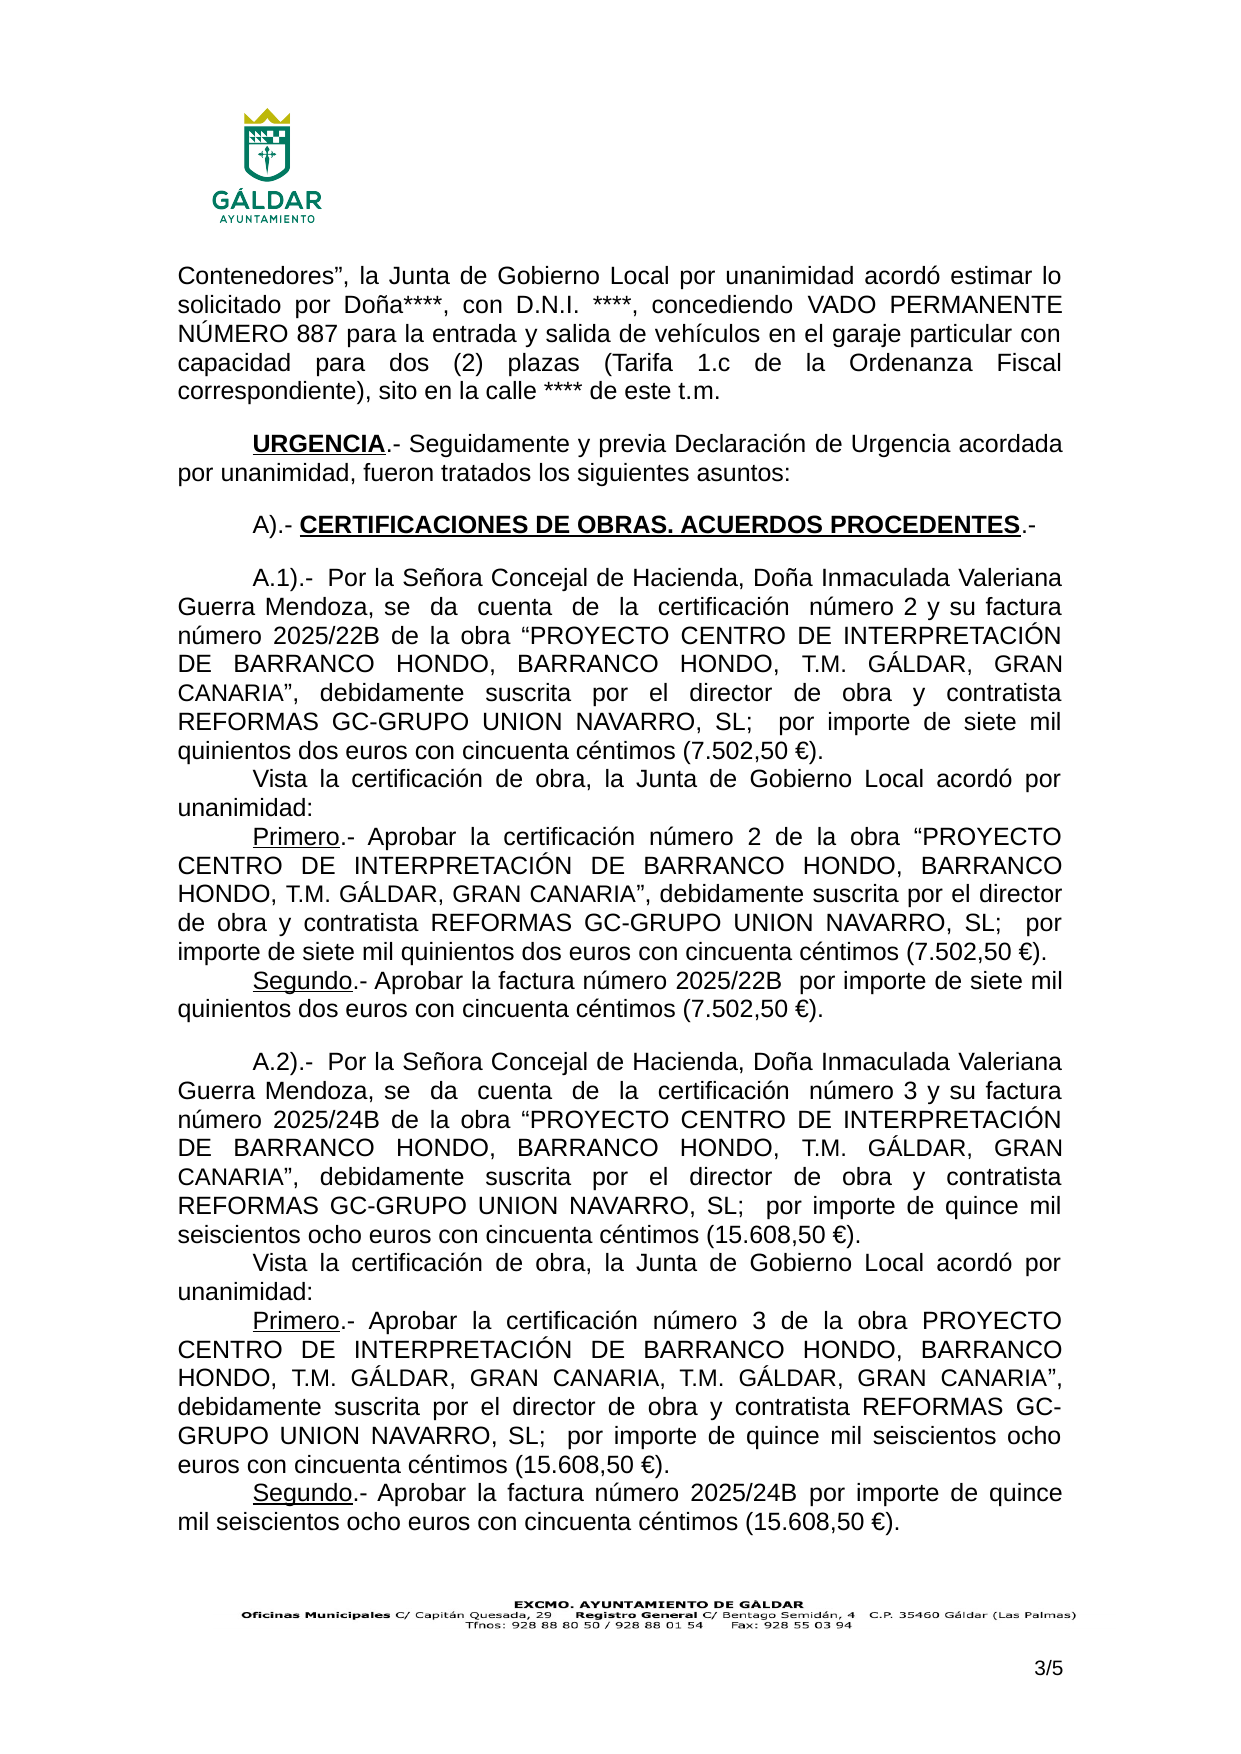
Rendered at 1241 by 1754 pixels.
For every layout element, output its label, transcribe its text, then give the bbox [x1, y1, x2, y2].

text Vista la certificación de obra, la Junta de Gobierno Local acordó por unanimidad: [177, 764, 1063, 822]
text Segundo.- Aprobar la factura número 2025/24B por importe de quince mil seiscientos ocho euros con cincuenta céntimos (15.608,50 €). [177, 1478, 1063, 1536]
text A.1).- Por la Señora Concejal de Hacienda, Doña Inmaculada Valeriana Guerra Mendoza, se da cuenta de la certificación número 2 y su factura número 2025/22B de la obra “PROYECTO CENTRO DE INTERPRETACIÓN DE BARRANCO HONDO, BARRANCO HONDO, T.M. GÁLDAR, GRAN CANARIA”, debidamente suscrita por el director de obra y contratista REFORMAS GC-GRUPO UNION NAVARRO, SL; por importe de siete mil quinientos dos euros con cincuenta céntimos (7.502,50 €). [177, 563, 1063, 764]
picture [255, 1600, 1074, 1629]
text Primero.- Aprobar la certificación número 2 de la obra “PROYECTO CENTRO DE INTERPRETACIÓN DE BARRANCO HONDO, BARRANCO HONDO, T.M. GÁLDAR, GRAN CANARIA”, debidamente suscrita por el director de obra y contratista REFORMAS GC-GRUPO UNION NAVARRO, SL; por importe de siete mil quinientos dos euros con cincuenta céntimos (7.502,50 €). [177, 822, 1063, 966]
text URGENCIA.- Seguidamente y previa Declaración de Urgencia acordada por unanimidad, fueron tratados los siguientes asuntos: [177, 429, 1063, 487]
text Vista la certificación de obra, la Junta de Gobierno Local acordó por unanimidad: [177, 1248, 1063, 1306]
text Segundo.- Aprobar la factura número 2025/22B por importe de siete mil quinientos dos euros con cincuenta céntimos (7.502,50 €). [177, 966, 1063, 1023]
picture [190, 78, 343, 260]
text Contenedores”, la Junta de Gobierno Local por unanimidad acordó estimar lo solicitado por Doña****, con D.N.I. ****, concediendo VADO PERMANENTE NÚMERO 887 para la entrada y salida de vehículos en el garaje particular con capacidad para dos (2) plazas (Tarifa 1.c de la Ordenanza Fiscal correspondiente), sito en la calle **** de este t.m. [177, 261, 1063, 405]
text A).- CERTIFICACIONES DE OBRAS. ACUERDOS PROCEDENTES.- [177, 511, 1063, 539]
text A.2).- Por la Señora Concejal de Hacienda, Doña Inmaculada Valeriana Guerra Mendoza, se da cuenta de la certificación número 3 y su factura número 2025/24B de la obra “PROYECTO CENTRO DE INTERPRETACIÓN DE BARRANCO HONDO, BARRANCO HONDO, T.M. GÁLDAR, GRAN CANARIA”, debidamente suscrita por el director de obra y contratista REFORMAS GC-GRUPO UNION NAVARRO, SL; por importe de quince mil seiscientos ocho euros con cincuenta céntimos (15.608,50 €). [177, 1047, 1063, 1248]
text Primero.- Aprobar la certificación número 3 de la obra PROYECTO CENTRO DE INTERPRETACIÓN DE BARRANCO HONDO, BARRANCO HONDO, T.M. GÁLDAR, GRAN CANARIA, T.M. GÁLDAR, GRAN CANARIA”, debidamente suscrita por el director de obra y contratista REFORMAS GC-GRUPO UNION NAVARRO, SL; por importe de quince mil seiscientos ocho euros con cincuenta céntimos (15.608,50 €). [177, 1306, 1063, 1478]
